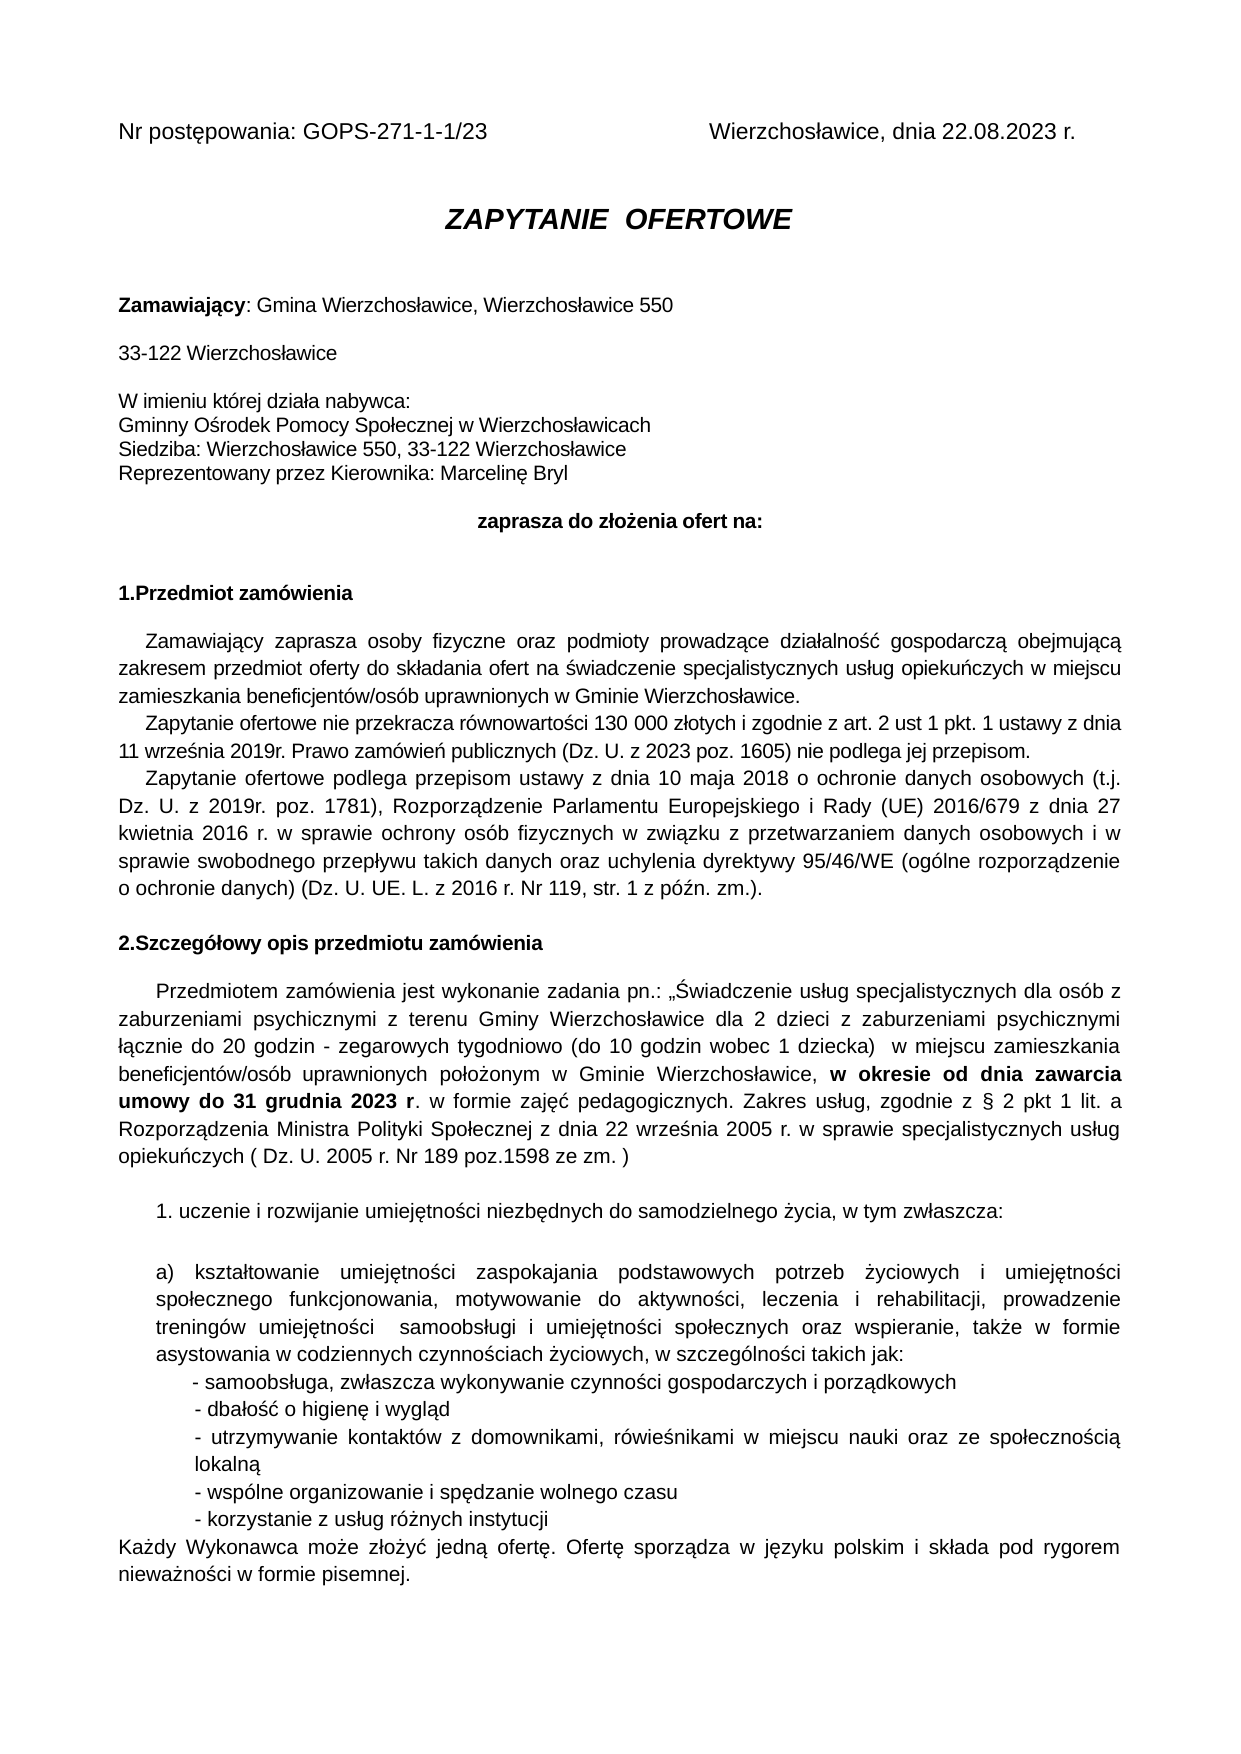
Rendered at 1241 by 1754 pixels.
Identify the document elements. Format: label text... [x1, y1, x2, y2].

text Przedmiotem zamówienia jest wykonanie zadania pn.: „Świadczenie usług specjalistycznych dla osób z zaburzeniami psychicznymi z terenu Gminy Wierzchosławice dla 2 dzieci z zaburzeniami psychicznymi łącznie do 20 godzin - zegarowych tygodniowo (do 10 godzin wobec 1 dziecka) w miejscu zamieszkania beneficjentów/osób uprawnionych położonym w Gminie Wierzchosławice, w okresie od dnia zawarcia umowy do 31 grudnia 2023 r. w formie zajęć pedagogicznych. Zakres usług, zgodnie z § 2 pkt 1 lit. a Rozporządzenia Ministra Polityki Społecznej z dnia 22 września 2005 r. w sprawie specjalistycznych usług opiekuńczych ( Dz. U. 2005 r. Nr 189 poz.1598 ze zm. ) [118, 979, 1122, 1168]
text Siedziba: Wierzchosławice 550, 33-122 Wierzchosławice [118, 437, 1122, 461]
text Reprezentowany przez Kierownika: Marcelinę Bryl [118, 461, 1122, 485]
list - dbałość o higienę i wygląd [194, 1397, 1122, 1421]
list - samoobsługa, zwłaszcza wykonywanie czynności gospodarczych i porządkowych [192, 1369, 1122, 1393]
text Zamawiający zaprasza osoby fizyczne oraz podmioty prowadzące działalność gospodarczą obejmującą zakresem przedmiot oferty do składania ofert na świadczenie specjalistycznych usług opiekuńczych w miejscu zamieszkania beneficjentów/osób uprawnionych w Gminie Wierzchosławice. [118, 628, 1122, 707]
list Przedmiot zamówienia [118, 581, 1122, 604]
text 33-122 Wierzchosławice [118, 341, 1122, 365]
text Gminny Ośrodek Pomocy Społecznej w Wierzchosławicach [118, 413, 1122, 437]
text Nr postępowania: GOPS-271-1-1/23 Wierzchosławice, dnia 22.08.2023 r. [118, 118, 1122, 144]
text W imieniu której działa nabywca: [118, 389, 1122, 413]
text zaprasza do złożenia ofert na: [118, 509, 1122, 533]
list - korzystanie z usług różnych instytucji [194, 1507, 1122, 1531]
text Zamawiający: Gmina Wierzchosławice, Wierzchosławice 550 [118, 293, 1122, 317]
list Szczegółowy opis przedmiotu zamówienia [118, 931, 1122, 955]
list - utrzymywanie kontaktów z domownikami, rówieśnikami w miejscu nauki oraz ze społecznością lokalną [194, 1424, 1122, 1476]
list - wspólne organizowanie i spędzanie wolnego czasu [194, 1479, 1122, 1503]
text Zapytanie ofertowe nie przekracza równowartości 130 000 złotych i zgodnie z art. 2 ust 1 pkt. 1 ustawy z dnia 11 września 2019r. Prawo zamówień publicznych (Dz. U. z 2023 poz. 1605) nie podlega jej przepisom. [118, 711, 1122, 763]
text Każdy Wykonawca może złożyć jedną ofertę. Ofertę sporządza w języku polskim i składa pod rygorem nieważności w formie pisemnej. [118, 1534, 1122, 1586]
list 1. uczenie i rozwijanie umiejętności niezbędnych do samodzielnego życia, w tym zwłaszcza: [156, 1199, 1122, 1223]
text ZAPYTANIE OFERTOWE [118, 202, 1122, 236]
list a) kształtowanie umiejętności zaspokajania podstawowych potrzeb życiowych i umiejętności społecznego funkcjonowania, motywowanie do aktywności, leczenia i rehabilitacji, prowadzenie treningów umiejętności samoobsługi i umiejętności społecznych oraz wspieranie, także w formie asystowania w codziennych czynnościach życiowych, w szczególności takich jak: [156, 1259, 1122, 1366]
text Zapytanie ofertowe podlega przepisom ustawy z dnia 10 maja 2018 o ochronie danych osobowych (t.j. Dz. U. z 2019r. poz. 1781), Rozporządzenie Parlamentu Europejskiego i Rady (UE) 2016/679 z dnia 27 kwietnia 2016 r. w sprawie ochrony osób fizycznych w związku z przetwarzaniem danych osobowych i w sprawie swobodnego przepływu takich danych oraz uchylenia dyrektywy 95/46/WE (ogólne rozporządzenie o ochronie danych) (Dz. U. UE. L. z 2016 r. Nr 119, str. 1 z późn. zm.). [118, 766, 1122, 900]
